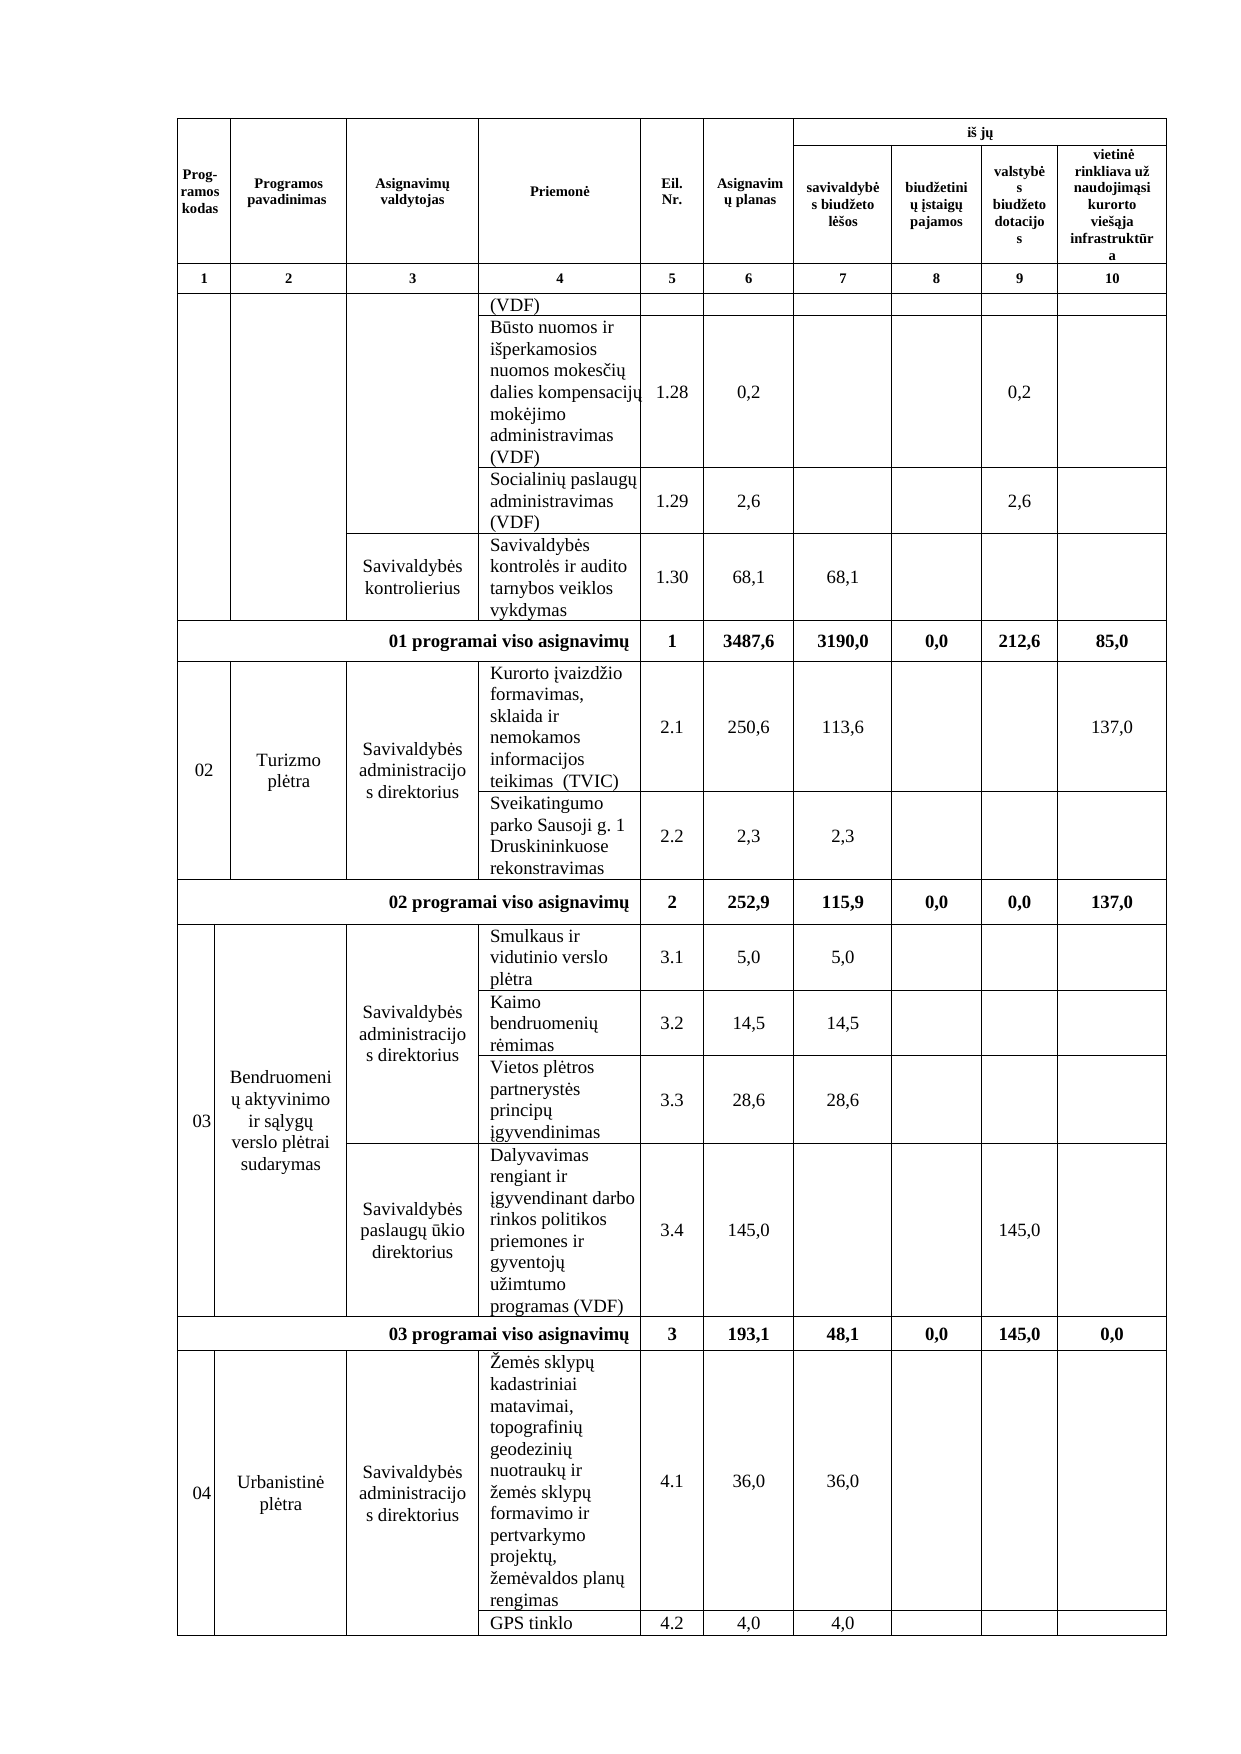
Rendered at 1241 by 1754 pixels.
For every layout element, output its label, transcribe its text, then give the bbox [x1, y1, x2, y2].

table_cell 1.30 [641, 534, 703, 620]
table_cell 137,0 [1058, 880, 1166, 924]
table_cell [1058, 1144, 1166, 1316]
table_cell 2,6 [982, 468, 1057, 533]
table_cell [982, 662, 1057, 791]
table_cell vietinė rinkliava už naudojimąsi kurorto viešąja infrastruktūra [1058, 146, 1166, 263]
table_cell 1 [641, 621, 703, 661]
table_cell [1058, 1611, 1166, 1635]
table_cell [892, 1351, 981, 1610]
table_cell 3 [347, 264, 478, 292]
table_cell Bendruomenių aktyvinimo ir sąlygų verslo plėtrai sudarymas [215, 925, 346, 1316]
table_cell [892, 1144, 981, 1316]
table_cell [794, 468, 891, 533]
table_cell [892, 925, 981, 989]
table_cell 4,0 [704, 1611, 793, 1635]
table_cell (VDF) [479, 294, 640, 315]
table_cell 1.29 [641, 468, 703, 533]
table_cell valstybės biudžeto dotacijos [982, 146, 1057, 263]
table_cell [982, 925, 1057, 989]
table_cell [1058, 468, 1166, 533]
table_cell [794, 294, 891, 315]
table_cell 4 [479, 264, 640, 292]
table_cell 2 [641, 880, 703, 924]
table_cell 3.1 [641, 925, 703, 989]
table_cell 3.3 [641, 1056, 703, 1142]
table_cell [982, 991, 1057, 1055]
table_cell 1 [178, 264, 230, 292]
table_cell Urbanistinė plėtra [215, 1351, 346, 1635]
table_cell Savivaldybės paslaugų ūkio direktorius [347, 1144, 478, 1316]
table_cell 3.4 [641, 1144, 703, 1316]
table_cell 48,1 [794, 1317, 891, 1350]
table_header iš jų [794, 119, 1166, 145]
table_cell Socialinių paslaugų administravimas (VDF) [479, 468, 640, 533]
table_cell Dalyvavimas rengiant ir įgyvendinant darbo rinkos politikos priemones ir gyventojų užimtumo programas (VDF) [479, 1144, 640, 1316]
table_cell [347, 294, 478, 533]
table_cell [1058, 991, 1166, 1055]
table_cell [892, 792, 981, 878]
table_cell Savivaldybės administracijos direktorius [347, 662, 478, 878]
table_cell 10 [1058, 264, 1166, 292]
table_cell 5,0 [794, 925, 891, 989]
table_cell 01 programai viso asignavimų [178, 621, 640, 661]
table_cell 14,5 [704, 991, 793, 1055]
table_cell [892, 991, 981, 1055]
table_cell 115,9 [794, 880, 891, 924]
table_cell GPS tinklo [479, 1611, 640, 1635]
table_cell [794, 1144, 891, 1316]
table_cell 02 [178, 662, 230, 878]
table_cell 9 [982, 264, 1057, 292]
table_cell Turizmo plėtra [231, 662, 346, 878]
table_header Programos pavadinimas [231, 119, 346, 263]
table_cell 0,2 [704, 316, 793, 467]
table_cell Būsto nuomos ir išperkamosios nuomos mokesčių dalies kompensacijų mokėjimo administravimas (VDF) [479, 316, 640, 467]
table_header Eil. Nr. [641, 119, 703, 263]
table_cell [892, 316, 981, 467]
table_cell 0,0 [892, 1317, 981, 1350]
table_cell 2,3 [794, 792, 891, 878]
table_cell [892, 534, 981, 620]
table_cell savivaldybės biudžeto lėšos [794, 146, 891, 263]
table_cell 28,6 [704, 1056, 793, 1142]
table_cell Savivaldybės kontrolierius [347, 534, 478, 620]
table_cell biudžetinių įstaigų pajamos [892, 146, 981, 263]
table_cell 7 [794, 264, 891, 292]
table_cell [1058, 294, 1166, 315]
table_cell [892, 468, 981, 533]
table_cell 113,6 [794, 662, 891, 791]
table_cell 2,6 [704, 468, 793, 533]
table_cell 145,0 [982, 1317, 1057, 1350]
table_cell 3487,6 [704, 621, 793, 661]
table_cell 4.2 [641, 1611, 703, 1635]
table_cell 2.2 [641, 792, 703, 878]
table_cell Kaimo bendruomenių rėmimas [479, 991, 640, 1055]
table_cell [704, 294, 793, 315]
table_cell 193,1 [704, 1317, 793, 1350]
table_cell 0,0 [982, 880, 1057, 924]
table_cell 145,0 [704, 1144, 793, 1316]
table_cell [892, 1056, 981, 1142]
table_cell 5,0 [704, 925, 793, 989]
table_cell 2.1 [641, 662, 703, 791]
table_cell 8 [892, 264, 981, 292]
table_cell 4.1 [641, 1351, 703, 1610]
table_cell [794, 316, 891, 467]
table_cell Kurorto įvaizdžio formavimas, sklaida ir nemokamos informacijos teikimas (TVIC) [479, 662, 640, 791]
table_cell 0,0 [892, 880, 981, 924]
table_cell 145,0 [982, 1144, 1057, 1316]
table_cell [892, 294, 981, 315]
table_cell 212,6 [982, 621, 1057, 661]
table_cell 04 [178, 1351, 214, 1635]
table_cell 0,0 [1058, 1317, 1166, 1350]
table_cell [1058, 1056, 1166, 1142]
table_cell 03 programai viso asignavimų [178, 1317, 640, 1350]
table_cell Sveikatingumo parko Sausoji g. 1 Druskininkuose rekonstravimas [479, 792, 640, 878]
table_cell 36,0 [704, 1351, 793, 1610]
table_cell [892, 662, 981, 791]
table_cell 2 [231, 264, 346, 292]
table_cell 4,0 [794, 1611, 891, 1635]
table_cell 03 [178, 925, 214, 1316]
table_cell 68,1 [704, 534, 793, 620]
table_header Asignavimų valdytojas [347, 119, 478, 263]
table_cell [982, 1056, 1057, 1142]
table_cell [982, 792, 1057, 878]
table_cell 250,6 [704, 662, 793, 791]
table_cell [641, 294, 703, 315]
table_cell 252,9 [704, 880, 793, 924]
table_cell [1058, 316, 1166, 467]
table_cell [982, 1351, 1057, 1610]
table_cell [1058, 1351, 1166, 1610]
table_cell 85,0 [1058, 621, 1166, 661]
table_cell 14,5 [794, 991, 891, 1055]
table_cell 3.2 [641, 991, 703, 1055]
table_cell Žemės sklypų kadastriniai matavimai, topografinių geodezinių nuotraukų ir žemės sklypų formavimo ir pertvarkymo projektų, žemėvaldos planų rengimas [479, 1351, 640, 1610]
table_cell 28,6 [794, 1056, 891, 1142]
table_cell 36,0 [794, 1351, 891, 1610]
table_cell Vietos plėtros partnerystės principų įgyvendinimas [479, 1056, 640, 1142]
table_cell 2,3 [704, 792, 793, 878]
table_cell [1058, 534, 1166, 620]
table_cell [982, 534, 1057, 620]
table_cell 68,1 [794, 534, 891, 620]
table_cell Smulkaus ir vidutinio verslo plėtra [479, 925, 640, 989]
table_cell Savivaldybės administracijos direktorius [347, 1351, 478, 1635]
table_cell 0,0 [892, 621, 981, 661]
table_cell 137,0 [1058, 662, 1166, 791]
table_cell [982, 294, 1057, 315]
table_header Priemonė [479, 119, 640, 263]
table_cell [1058, 925, 1166, 989]
table_cell [1058, 792, 1166, 878]
table_cell [892, 1611, 981, 1635]
table_cell 6 [704, 264, 793, 292]
table_header Asignavimų planas [704, 119, 793, 263]
table_cell Savivaldybės administracijos direktorius [347, 925, 478, 1142]
table_header Prog-ramos kodas [178, 119, 230, 263]
table_cell 1.28 [641, 316, 703, 467]
table_cell 3 [641, 1317, 703, 1350]
table_cell 02 programai viso asignavimų [178, 880, 640, 924]
table_cell 0,2 [982, 316, 1057, 467]
table_cell 5 [641, 264, 703, 292]
table_cell [178, 294, 230, 620]
table_cell [231, 294, 346, 620]
table_cell 3190,0 [794, 621, 891, 661]
table_cell Savivaldybės kontrolės ir audito tarnybos veiklos vykdymas [479, 534, 640, 620]
table_cell [982, 1611, 1057, 1635]
